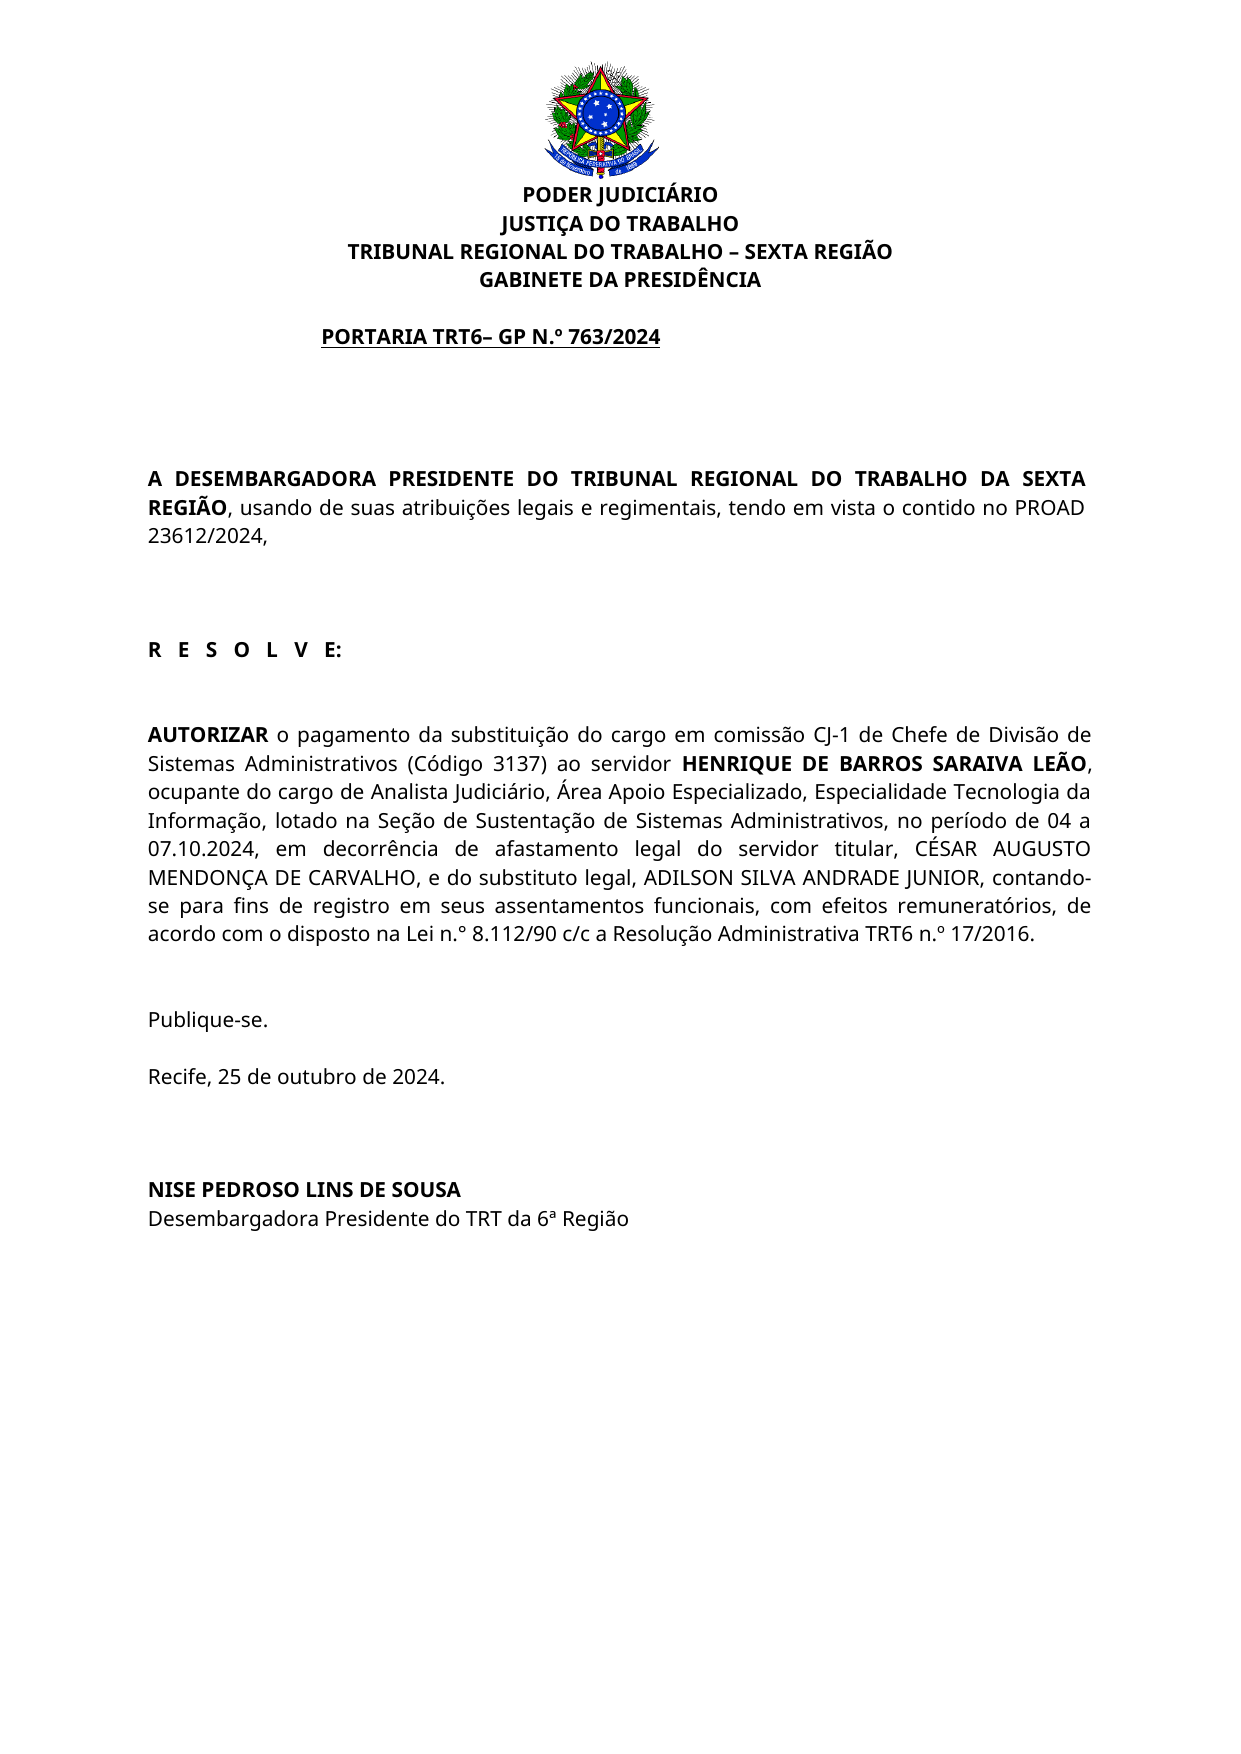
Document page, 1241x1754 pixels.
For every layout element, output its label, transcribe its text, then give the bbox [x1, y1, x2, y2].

subtitle PODER JUDICIÁRIO [148, 180, 1092, 209]
subtitle Recife, 25 de outubro de 2024. [148, 1062, 1092, 1090]
picture [538, 59, 662, 181]
subtitle NISE PEDROSO LINS DE SOUSA [148, 1176, 1101, 1204]
subtitle Publique-se. [148, 1005, 1092, 1033]
subtitle TRIBUNAL REGIONAL DO TRABALHO – SEXTA REGIÃO [148, 237, 1092, 266]
subtitle A DESEMBARGADORA PRESIDENTE DO TRIBUNAL REGIONAL DO TRABALHO DA SEXTA REGIÃO, usando de suas atribuições legais e regimentais, tendo em vista o contido no PROAD 23612/2024, [148, 464, 1087, 550]
subtitle Desembargadora Presidente do TRT da 6ª Região [148, 1204, 1101, 1232]
subtitle GABINETE DA PRESIDÊNCIA [148, 266, 1092, 294]
subtitle AUTORIZAR o pagamento da substituição do cargo em comissão CJ-1 de Chefe de Divisão de Sistemas Administrativos (Código 3137) ao servidor HENRIQUE DE BARROS SARAIVA LEÃO, ocupante do cargo de Analista Judiciário, Área Apoio Especializado, Especialidade Tecnologia da Informação, lotado na Seção de Sustentação de Sistemas Administrativos, no período de 04 a 07.10.2024, em decorrência de afastamento legal do servidor titular, CÉSAR AUGUSTO MENDONÇA DE CARVALHO, e do substituto legal, ADILSON SILVA ANDRADE JUNIOR, contando-se para fins de registro em seus assentamentos funcionais, com efeitos remuneratórios, de acordo com o disposto na Lei n.° 8.112/90 c/c a Resolução Administrativa TRT6 n.º 17/2016. [148, 721, 1092, 948]
subtitle JUSTIÇA DO TRABALHO [148, 209, 1092, 237]
subtitle PORTARIA TRT6– GP N.º 763/2024 [148, 322, 1092, 351]
subtitle R E S O L V E: [148, 635, 1092, 664]
